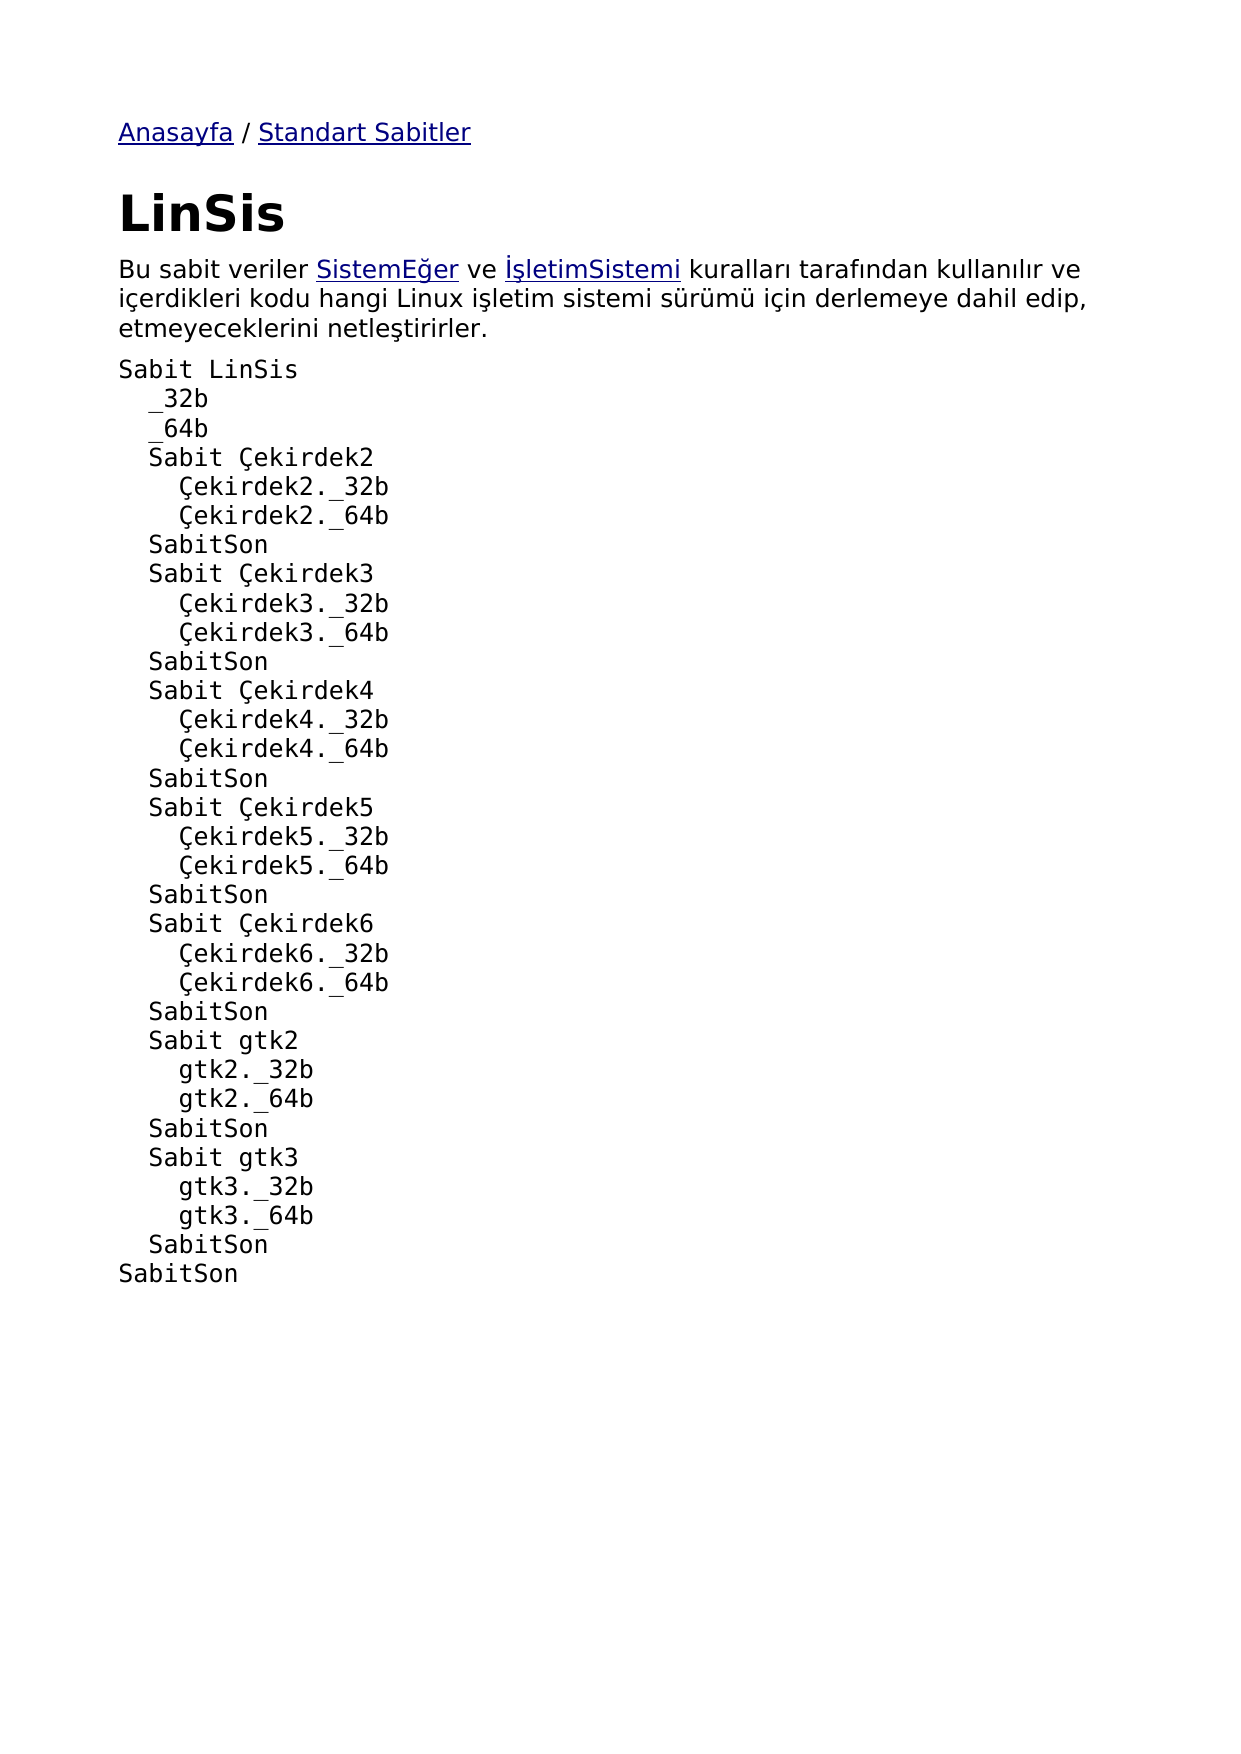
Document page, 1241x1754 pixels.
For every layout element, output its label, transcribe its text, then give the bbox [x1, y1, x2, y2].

subtitle LinSis [118, 185, 1122, 243]
text Anasayfa / Standart Sabitler [118, 118, 1122, 147]
text Sabit LinSis _32b _64b Sabit Çekirdek2 Çekirdek2._32b Çekirdek2._64b SabitSon Sabit Çekirdek3 Çekirdek3._32b Çekirdek3._64b SabitSon Sabit Çekirdek4 Çekirdek4._32b Çekirdek4._64b SabitSon Sabit Çekirdek5 Çekirdek5._32b Çekirdek5._64b SabitSon Sabit Çekirdek6 Çekirdek6._32b Çekirdek6._64b SabitSon Sabit gtk2 gtk2._32b gtk2._64b SabitSon Sabit gtk3 gtk3._32b gtk3._64b SabitSon SabitSon [118, 356, 1122, 1289]
text Bu sabit veriler SistemEğer ve İşletimSistemi kuralları tarafından kullanılır ve içerdikleri kodu hangi Linux işletim sistemi sürümü için derlemeye dahil edip, etmeyeceklerini netleştirirler. [118, 256, 1122, 343]
